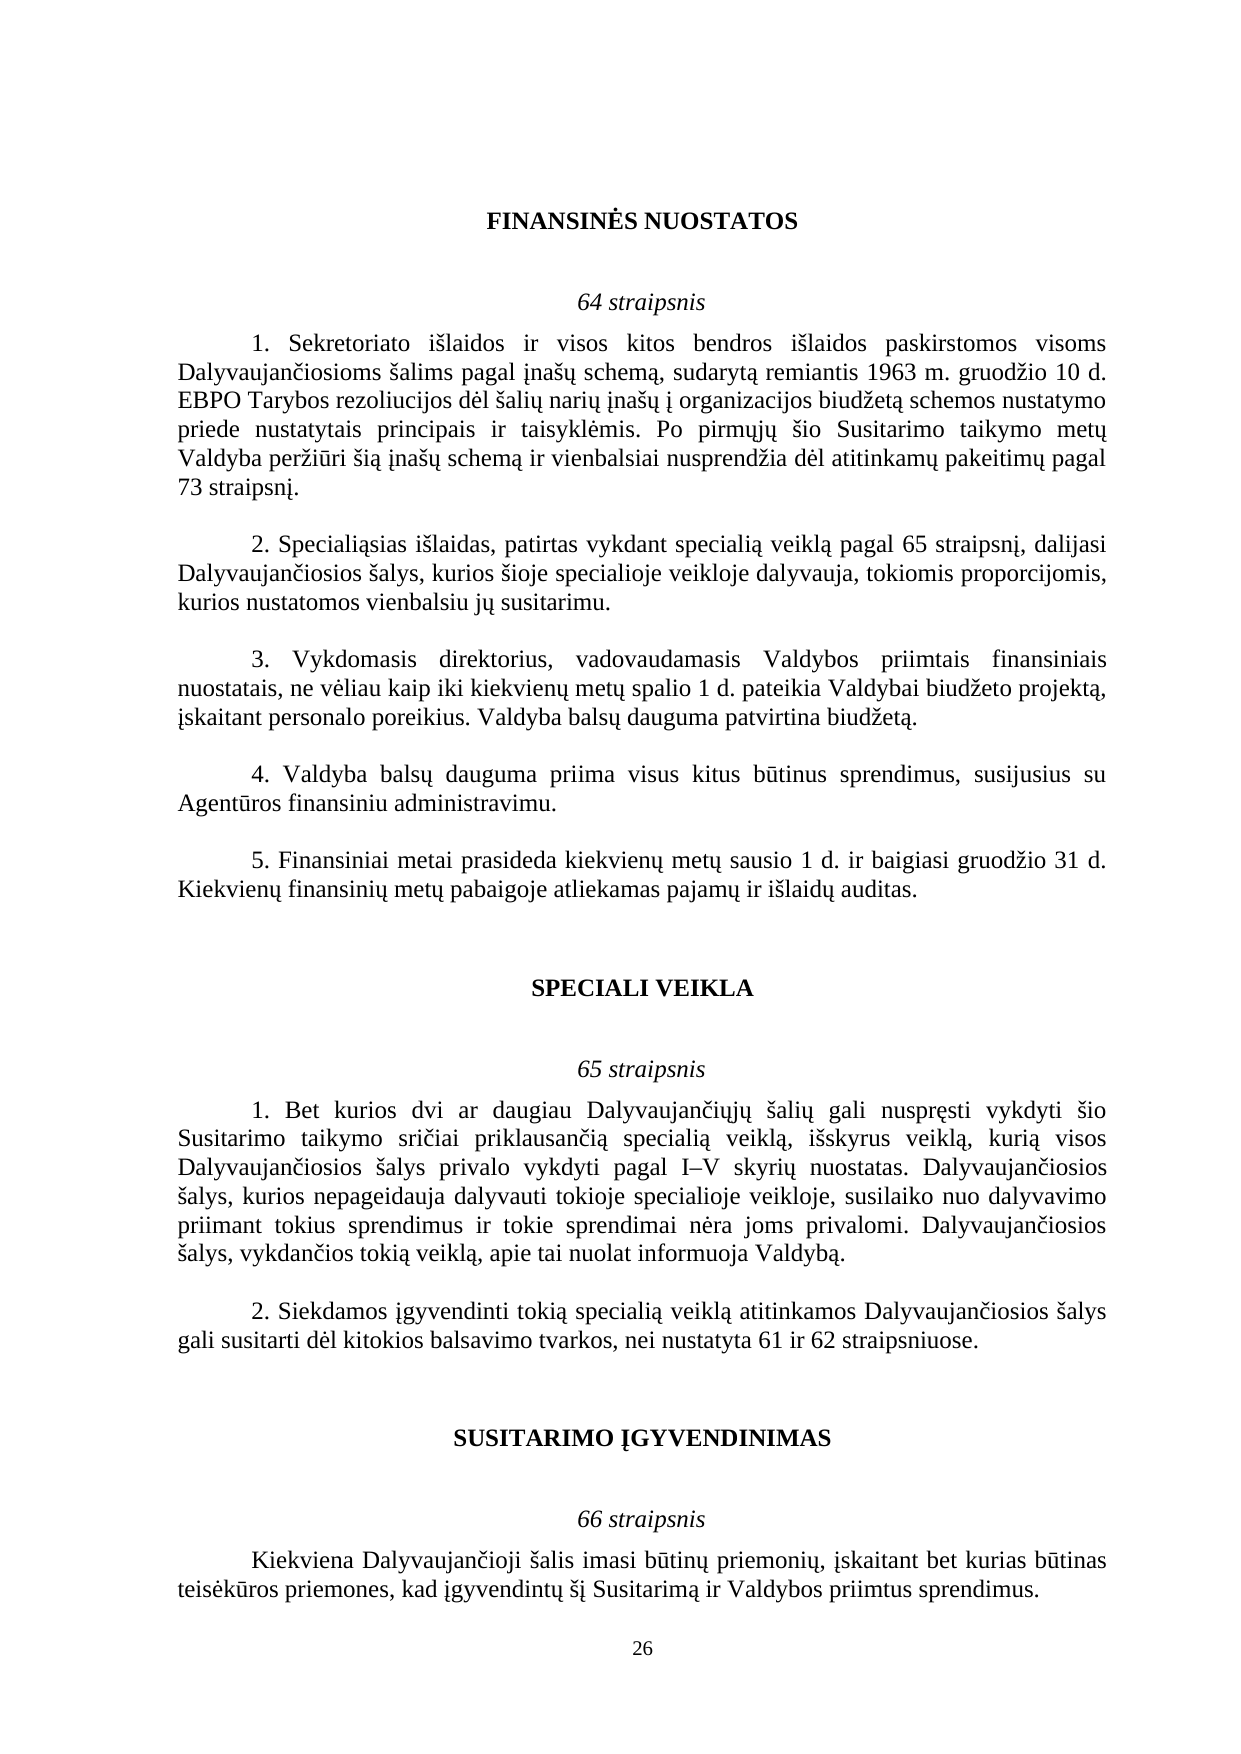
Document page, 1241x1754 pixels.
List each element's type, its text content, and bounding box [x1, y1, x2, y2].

text 2. Siekdamos įgyvendinti tokią specialią veiklą atitinkamos Dalyvaujančiosios šalys gali susitarti dėl kitokios balsavimo tvarkos, nei nustatyta 61 ir 62 straipsniuose. [177, 1296, 1107, 1353]
subtitle SPECIALI VEIKLA [177, 973, 1107, 1001]
text Kiekviena Dalyvaujančioji šalis imasi būtinų priemonių, įskaitant bet kurias būtinas teisėkūros priemones, kad įgyvendintų šį Susitarimą ir Valdybos priimtus sprendimus. [177, 1545, 1107, 1603]
text 1. Sekretoriato išlaidos ir visos kitos bendros išlaidos paskirstomos visoms Dalyvaujančiosioms šalims pagal įnašų schemą, sudarytą remiantis 1963 m. gruodžio 10 d. EBPO Tarybos rezoliucijos dėl šalių narių įnašų į organizacijos biudžetą schemos nustatymo priede nustatytais principais ir taisyklėmis. Po pirmųjų šio Susitarimo taikymo metų Valdyba peržiūri šią įnašų schemą ir vienbalsiai nusprendžia dėl atitinkamų pakeitimų pagal 73 straipsnį. [177, 328, 1107, 501]
text 5. Finansiniai metai prasideda kiekvienų metų sausio 1 d. ir baigiasi gruodžio 31 d. Kiekvienų finansinių metų pabaigoje atliekamas pajamų ir išlaidų auditas. [177, 846, 1107, 903]
subtitle SUSITARIMO ĮGYVENDINIMAS [177, 1423, 1107, 1452]
text 64 straipsnis [177, 287, 1107, 316]
text 66 straipsnis [177, 1504, 1107, 1533]
text 4. Valdyba balsų dauguma priima visus kitus būtinus sprendimus, susijusius su Agentūros finansiniu administravimu. [177, 759, 1107, 817]
subtitle FINANSINĖS NUOSTATOS [177, 206, 1107, 235]
text 2. Specialiąsias išlaidas, patirtas vykdant specialią veiklą pagal 65 straipsnį, dalijasi Dalyvaujančiosios šalys, kurios šioje specialioje veikloje dalyvauja, tokiomis proporcijomis, kurios nustatomos vienbalsiu jų susitarimu. [177, 529, 1107, 616]
text 1. Bet kurios dvi ar daugiau Dalyvaujančiųjų šalių gali nuspręsti vykdyti šio Susitarimo taikymo sričiai priklausančią specialią veiklą, išskyrus veiklą, kurią visos Dalyvaujančiosios šalys privalo vykdyti pagal I–V skyrių nuostatas. Dalyvaujančiosios šalys, kurios nepageidauja dalyvauti tokioje specialioje veikloje, susilaiko nuo dalyvavimo priimant tokius sprendimus ir tokie sprendimai nėra joms privalomi. Dalyvaujančiosios šalys, vykdančios tokią veiklą, apie tai nuolat informuoja Valdybą. [177, 1095, 1107, 1267]
text 65 straipsnis [177, 1054, 1107, 1083]
text 3. Vykdomasis direktorius, vadovaudamasis Valdybos priimtais finansiniais nuostatais, ne vėliau kaip iki kiekvienų metų spalio 1 d. pateikia Valdybai biudžeto projektą, įskaitant personalo poreikius. Valdyba balsų dauguma patvirtina biudžetą. [177, 644, 1107, 731]
